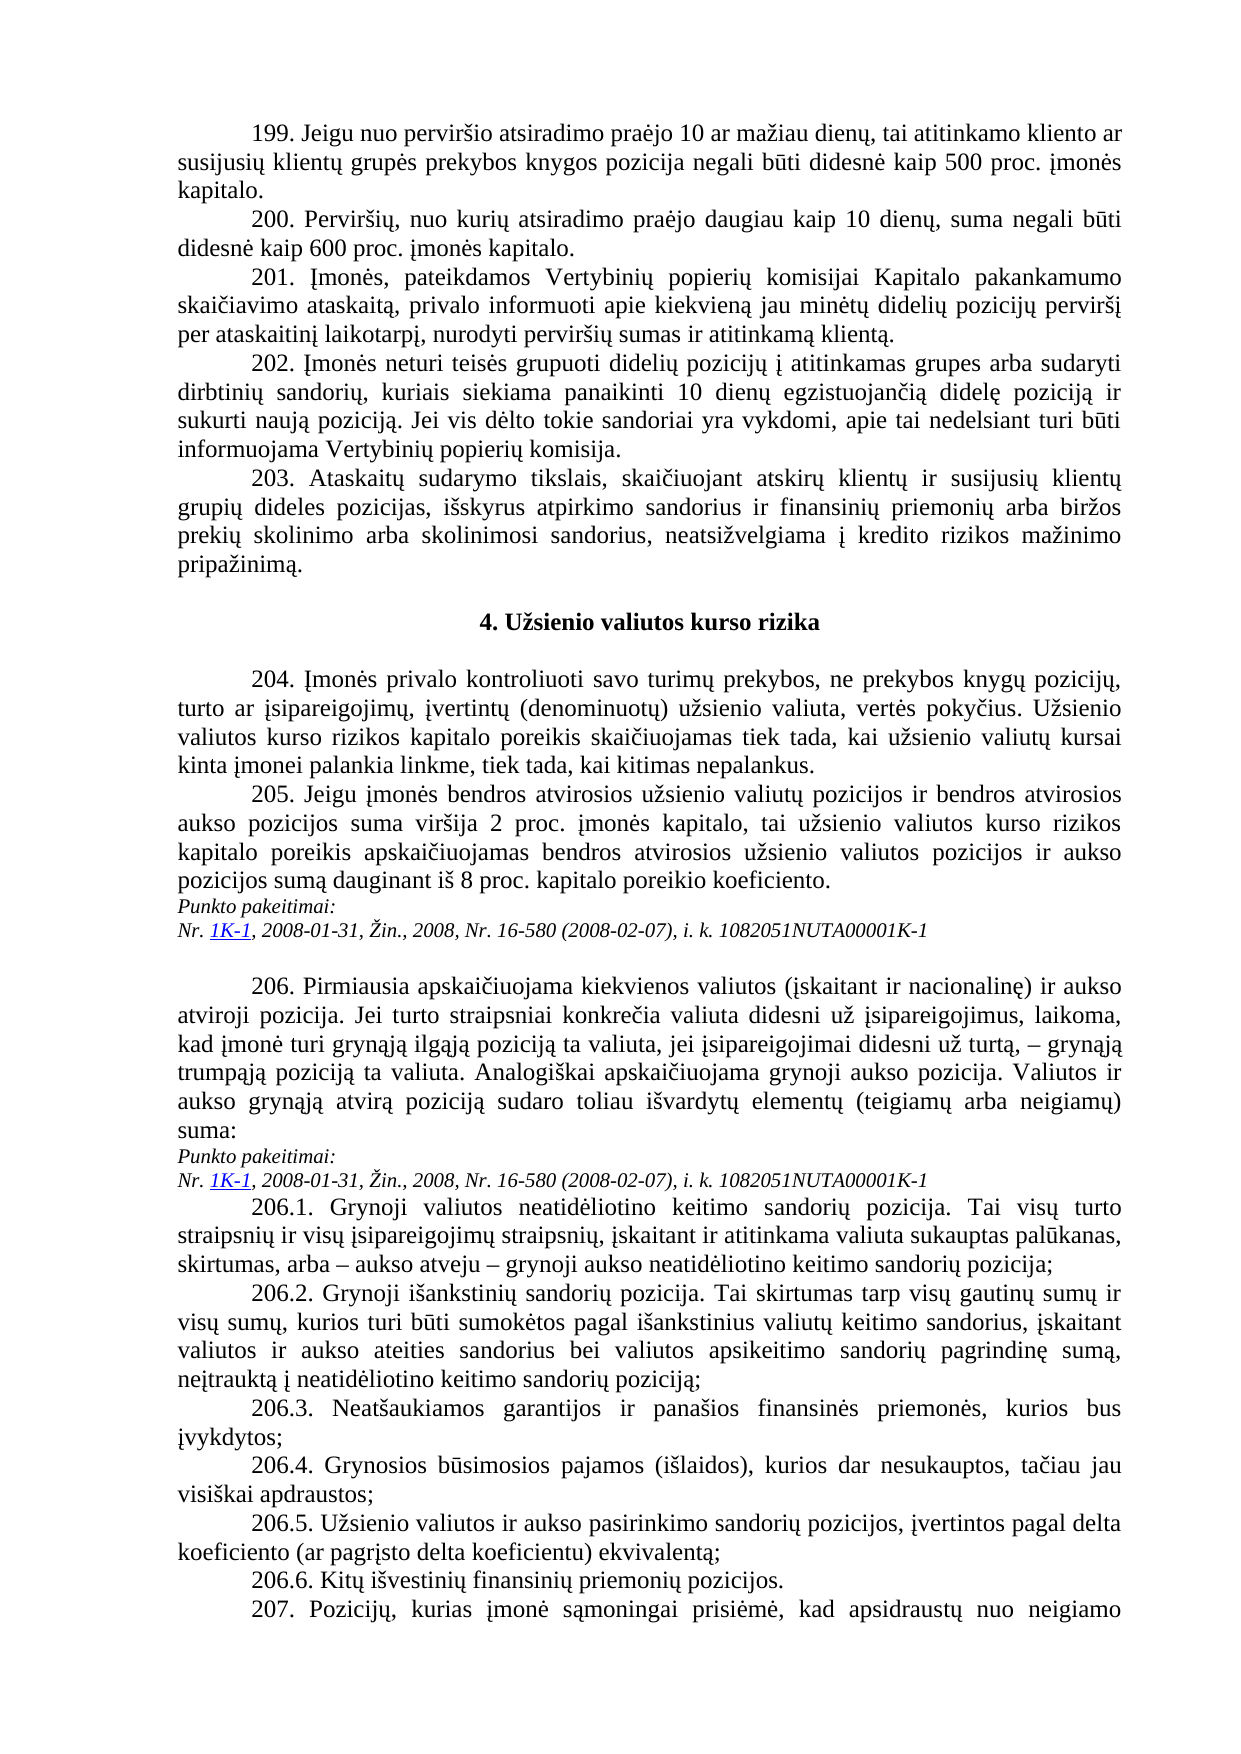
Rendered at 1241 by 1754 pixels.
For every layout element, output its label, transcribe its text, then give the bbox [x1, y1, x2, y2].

text 206.3. Neatšaukiamos garantijos ir panašios finansinės priemonės, kurios bus įvykdytos; [177, 1393, 1122, 1451]
text 199. Jeigu nuo perviršio atsiradimo praėjo 10 ar mažiau dienų, tai atitinkamo kliento ar susijusių klientų grupės prekybos knygos pozicija negali būti didesnė kaip 500 proc. įmonės kapitalo. [177, 118, 1122, 204]
text 205. Jeigu įmonės bendros atvirosios užsienio valiutų pozicijos ir bendros atvirosios aukso pozicijos suma viršija 2 proc. įmonės kapitalo, tai užsienio valiutos kurso rizikos kapitalo poreikis apskaičiuojamas bendros atvirosios užsienio valiutos pozicijos ir aukso pozicijos sumą dauginant iš 8 proc. kapitalo poreikio koeficiento. [177, 779, 1122, 894]
text Punkto pakeitimai: [177, 1144, 1122, 1168]
text 201. Įmonės, pateikdamos Vertybinių popierių komisijai Kapitalo pakankamumo skaičiavimo ataskaitą, privalo informuoti apie kiekvieną jau minėtų didelių pozicijų perviršį per ataskaitinį laikotarpį, nurodyti perviršių sumas ir atitinkamą klientą. [177, 262, 1122, 348]
text Nr. 1K-1, 2008-01-31, Žin., 2008, Nr. 16-580 (2008-02-07), i. k. 1082051NUTA00001K-1 [177, 918, 1122, 942]
text 202. Įmonės neturi teisės grupuoti didelių pozicijų į atitinkamas grupes arba sudaryti dirbtinių sandorių, kuriais siekiama panaikinti 10 dienų egzistuojančią didelę poziciją ir sukurti naują poziciją. Jei vis dėlto tokie sandoriai yra vykdomi, apie tai nedelsiant turi būti informuojama Vertybinių popierių komisija. [177, 348, 1122, 463]
text 206.6. Kitų išvestinių finansinių priemonių pozicijos. [177, 1566, 1122, 1594]
text 206. Pirmiausia apskaičiuojama kiekvienos valiutos (įskaitant ir nacionalinę) ir aukso atviroji pozicija. Jei turto straipsniai konkrečia valiuta didesni už įsipareigojimus, laikoma, kad įmonė turi grynąją ilgąją poziciją ta valiuta, jei įsipareigojimai didesni už turtą, – grynąją trumpąją poziciją ta valiuta. Analogiškai apskaičiuojama grynoji aukso pozicija. Valiutos ir aukso grynąją atvirą poziciją sudaro toliau išvardytų elementų (teigiamų arba neigiamų) suma: [177, 971, 1122, 1144]
text 4. Užsienio valiutos kurso rizika [177, 607, 1122, 636]
text 203. Ataskaitų sudarymo tikslais, skaičiuojant atskirų klientų ir susijusių klientų grupių dideles pozicijas, išskyrus atpirkimo sandorius ir finansinių priemonių arba biržos prekių skolinimo arba skolinimosi sandorius, neatsižvelgiama į kredito rizikos mažinimo pripažinimą. [177, 463, 1122, 578]
text 204. Įmonės privalo kontroliuoti savo turimų prekybos, ne prekybos knygų pozicijų, turto ar įsipareigojimų, įvertintų (denominuotų) užsienio valiuta, vertės pokyčius. Užsienio valiutos kurso rizikos kapitalo poreikis skaičiuojamas tiek tada, kai užsienio valiutų kursai kinta įmonei palankia linkme, tiek tada, kai kitimas nepalankus. [177, 664, 1122, 779]
text Nr. 1K-1, 2008-01-31, Žin., 2008, Nr. 16-580 (2008-02-07), i. k. 1082051NUTA00001K-1 [177, 1168, 1122, 1192]
text 206.2. Grynoji išankstinių sandorių pozicija. Tai skirtumas tarp visų gautinų sumų ir visų sumų, kurios turi būti sumokėtos pagal išankstinius valiutų keitimo sandorius, įskaitant valiutos ir aukso ateities sandorius bei valiutos apsikeitimo sandorių pagrindinę sumą, neįtrauktą į neatidėliotino keitimo sandorių poziciją; [177, 1278, 1122, 1393]
text 206.1. Grynoji valiutos neatidėliotino keitimo sandorių pozicija. Tai visų turto straipsnių ir visų įsipareigojimų straipsnių, įskaitant ir atitinkama valiuta sukauptas palūkanas, skirtumas, arba – aukso atveju – grynoji aukso neatidėliotino keitimo sandorių pozicija; [177, 1192, 1122, 1278]
text 200. Perviršių, nuo kurių atsiradimo praėjo daugiau kaip 10 dienų, suma negali būti didesnė kaip 600 proc. įmonės kapitalo. [177, 204, 1122, 262]
text 207. Pozicijų, kurias įmonė sąmoningai prisiėmė, kad apsidraustų nuo neigiamo [177, 1594, 1122, 1623]
text 206.5. Užsienio valiutos ir aukso pasirinkimo sandorių pozicijos, įvertintos pagal delta koeficiento (ar pagrįsto delta koeficientu) ekvivalentą; [177, 1508, 1122, 1566]
text Punkto pakeitimai: [177, 894, 1122, 918]
text 206.4. Grynosios būsimosios pajamos (išlaidos), kurios dar nesukauptos, tačiau jau visiškai apdraustos; [177, 1451, 1122, 1508]
